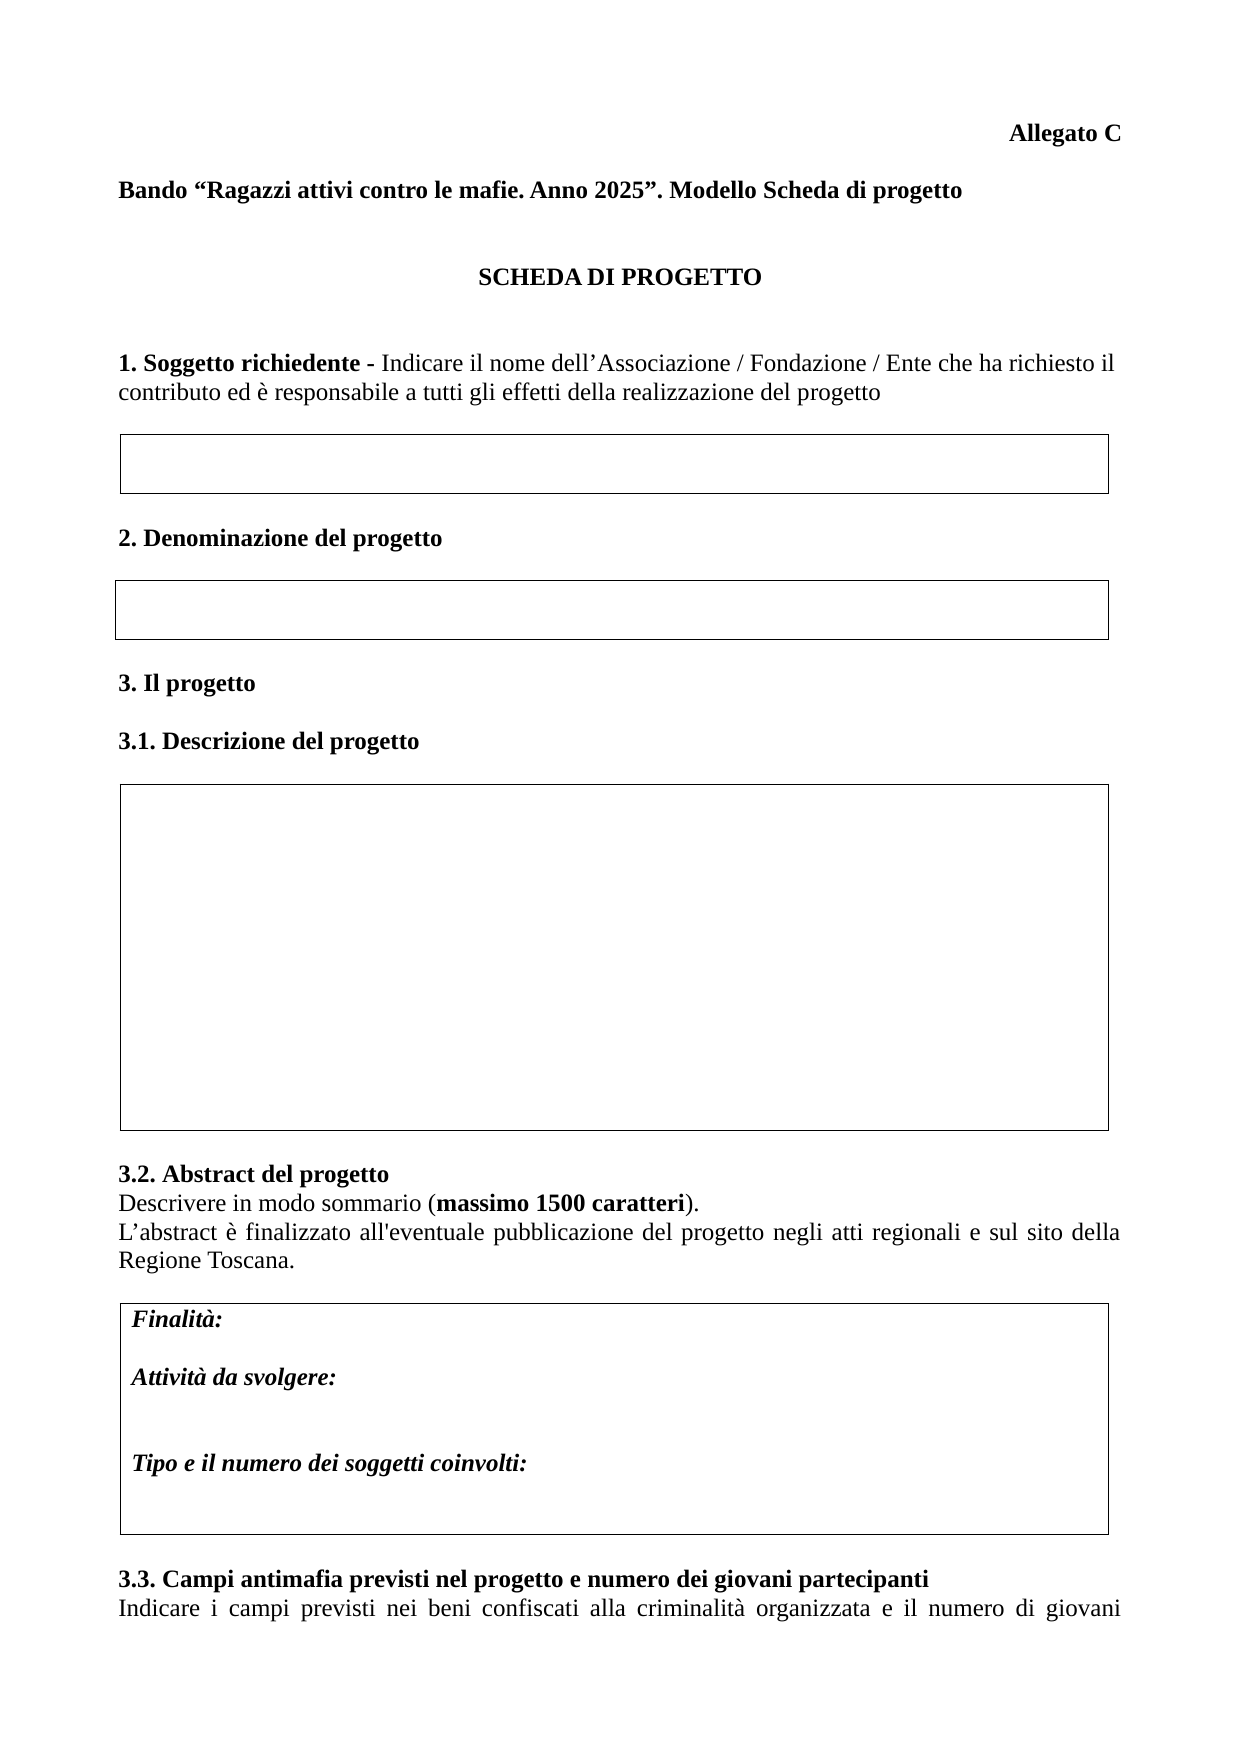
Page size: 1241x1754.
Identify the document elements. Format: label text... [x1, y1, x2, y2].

text 3. Il progetto [118, 668, 1122, 697]
text 3.3. Campi antimafia previsti nel progetto e numero dei giovani partecipanti [118, 1564, 1122, 1593]
text 1. Soggetto richiedente - Indicare il nome dell’Associazione / Fondazione / Ente che ha richiesto il contributo ed è responsabile a tutti gli effetti della realizzazione del progetto [118, 348, 1122, 406]
text 3.1. Descrizione del progetto [118, 726, 1122, 755]
table_header [121, 435, 1108, 493]
table_header Finalità: Attività da svolgere: Tipo e il numero dei soggetti coinvolti: [121, 1304, 1108, 1534]
text Descrivere in modo sommario (massimo 1500 caratteri). [118, 1188, 1122, 1217]
table_header [116, 581, 1108, 639]
text 3.2. Abstract del progetto [118, 1159, 1122, 1188]
text L’abstract è finalizzato all'eventuale pubblicazione del progetto negli atti regionali e sul sito della Regione Toscana. [118, 1217, 1122, 1274]
text Indicare i campi previsti nei beni confiscati alla criminalità organizzata e il numero di giovani [118, 1593, 1122, 1621]
text SCHEDA DI PROGETTO [118, 262, 1122, 291]
text Allegato C [118, 118, 1122, 147]
table_header [121, 785, 1108, 1129]
text 2. Denominazione del progetto [118, 523, 1122, 551]
text Bando “Ragazzi attivi contro le mafie. Anno 2025”. Modello Scheda di progetto [118, 176, 1122, 204]
